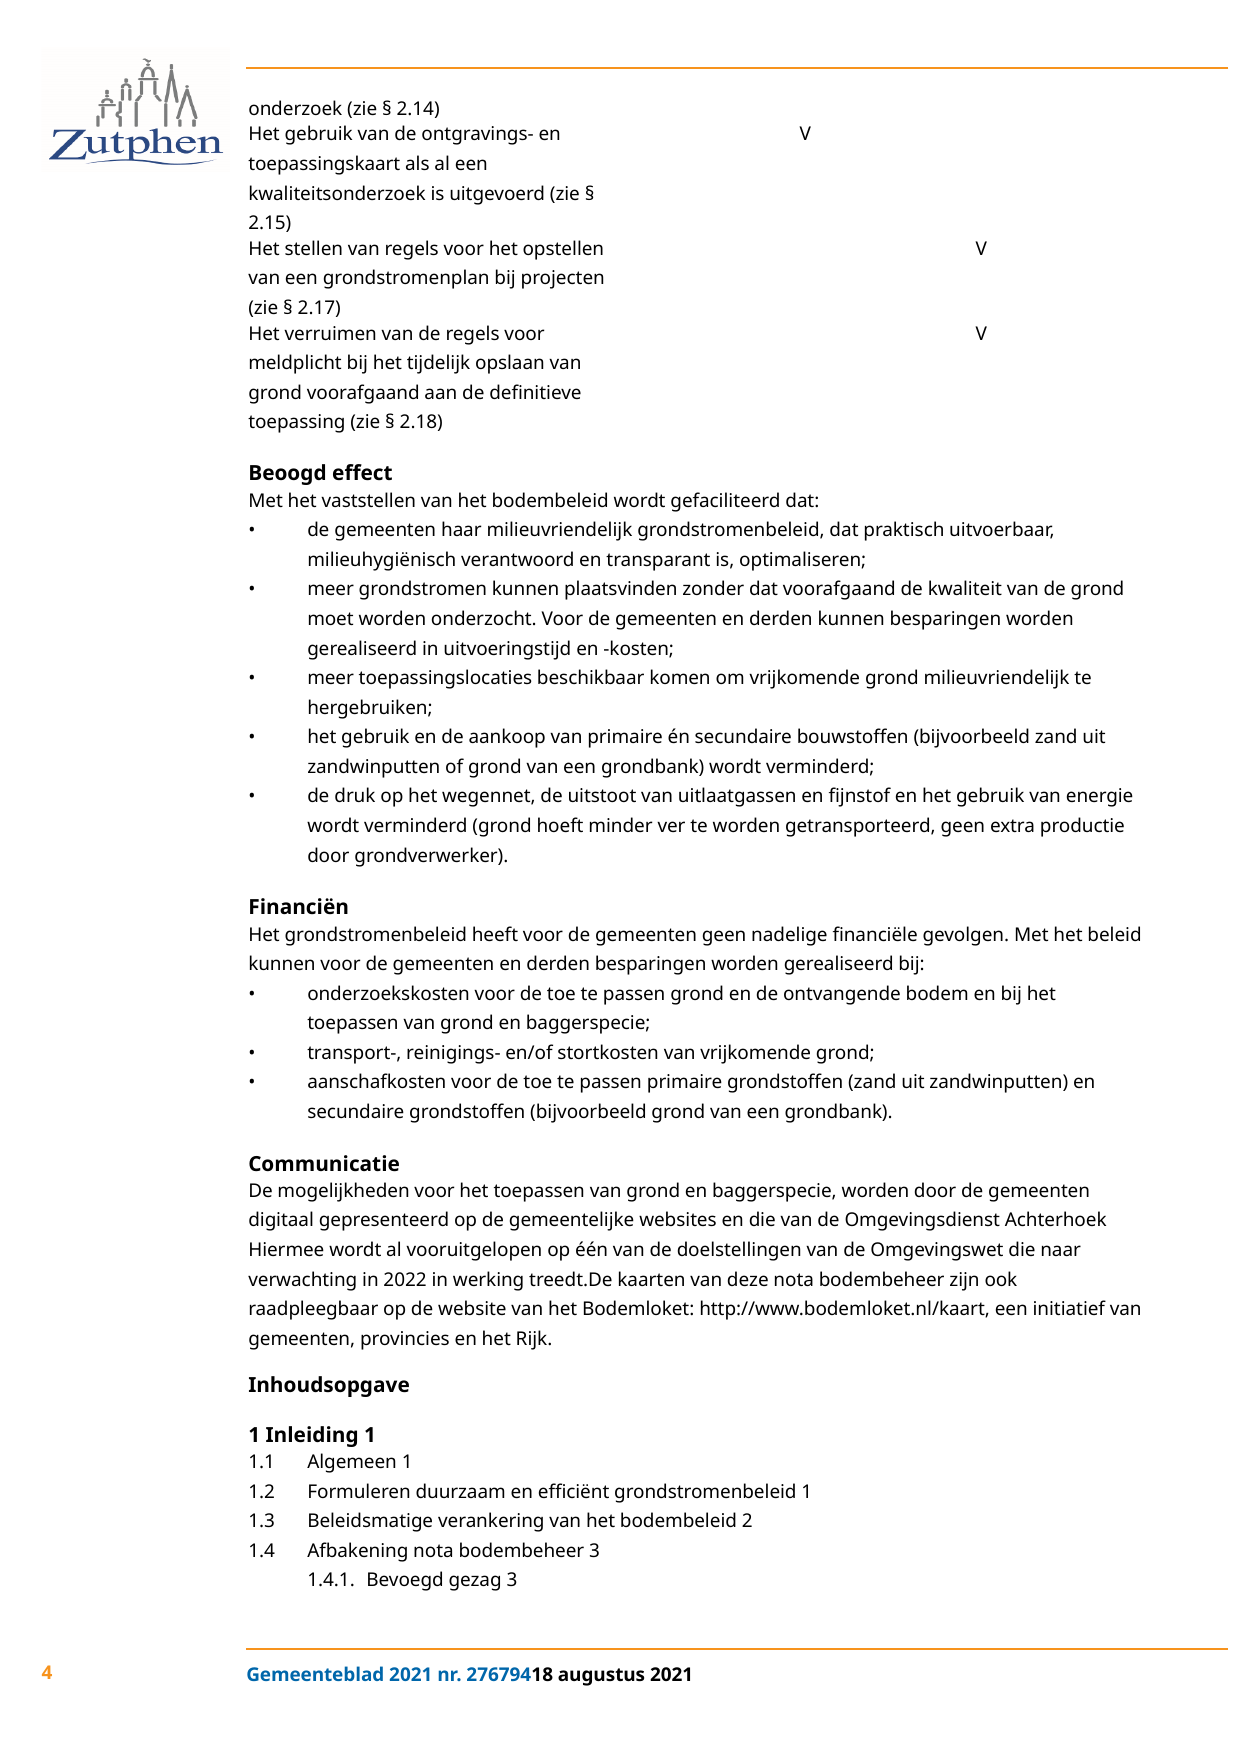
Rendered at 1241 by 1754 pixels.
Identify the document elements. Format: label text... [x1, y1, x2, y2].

table_cell V [975, 235, 1152, 320]
table_cell Het verruimen van de regels voor meldplicht bij het tijdelijk opslaan van grond voorafgaand aan de definitieve toepassing (zie § 2.18) [248, 320, 623, 434]
list onderzoekskosten voor de toe te passen grond en de ontvangende bodem en bij het toepassen van grond en baggerspecie; [248, 980, 1152, 1035]
table_cell V [975, 320, 1152, 434]
table_cell Het stellen van regels voor het opstellen van een grondstromenplan bij projecten (zie § 2.17) [248, 235, 623, 320]
list Afbakening nota bodembeheer 3 [248, 1537, 1152, 1563]
text Communicatie [248, 1149, 1152, 1177]
list transport-, reinigings- en/of stortkosten van vrijkomende grond; [248, 1039, 1152, 1065]
text Beoogd effect [248, 458, 1152, 487]
table_cell Het gebruik van de ontgravings- en toepassingskaart als al een kwaliteitsonderzoek is uitgevoerd (zie § 2.15) [248, 121, 623, 235]
table_cell onderzoek (zie § 2.14) [248, 95, 623, 121]
list Algemeen 1 [248, 1448, 1152, 1474]
list Beleidsmatige verankering van het bodembeleid 2 [248, 1507, 1152, 1533]
list Bevoegd gezag 3 [307, 1567, 1152, 1592]
table_cell [623, 320, 799, 434]
text 1 Inleiding 1 [248, 1420, 1152, 1448]
list meer grondstromen kunnen plaatsvinden zonder dat voorafgaand de kwaliteit van de grond moet worden onderzocht. Voor de gemeenten en derden kunnen besparingen worden gerealiseerd in uitvoeringstijd en -kosten; [248, 576, 1152, 661]
list meer toepassingslocaties beschikbaar komen om vrijkomende grond milieuvriendelijk te hergebruiken; [248, 664, 1152, 720]
list de gemeenten haar milieuvriendelijk grondstromenbeleid, dat praktisch uitvoerbaar, milieuhygiënisch verantwoord en transparant is, optimaliseren; [248, 516, 1152, 572]
table_cell [975, 95, 1152, 121]
table_cell [623, 95, 799, 121]
table_cell V [799, 121, 975, 235]
list Formuleren duurzaam en efficiënt grondstromenbeleid 1 [248, 1478, 1152, 1504]
text Financiën [248, 892, 1152, 921]
table_cell [623, 235, 799, 320]
list aanschafkosten voor de toe te passen primaire grondstoffen (zand uit zandwinputten) en secundaire grondstoffen (bijvoorbeeld grond van een grondbank). [248, 1069, 1152, 1124]
table_cell [623, 121, 799, 235]
text Met het vaststellen van het bodembeleid wordt gefaciliteerd dat: [248, 487, 1152, 513]
table_cell [799, 95, 975, 121]
text Inhoudsopgave [248, 1371, 1152, 1399]
list de druk op het wegennet, de uitstoot van uitlaatgassen en fijnstof en het gebruik van energie wordt verminderd (grond hoeft minder ver te worden getransporteerd, geen extra productie door grondverwerker). [248, 783, 1152, 868]
table_cell [799, 235, 975, 320]
table_cell [975, 121, 1152, 235]
list het gebruik en de aankoop van primaire én secundaire bouwstoffen (bijvoorbeeld zand uit zandwinputten of grond van een grondbank) wordt verminderd; [248, 723, 1152, 779]
text Het grondstromenbeleid heeft voor de gemeenten geen nadelige financiële gevolgen. Met het beleid kunnen voor de gemeenten en derden besparingen worden gerealiseerd bij: [248, 921, 1152, 976]
picture [41, 47, 231, 172]
text De mogelijkheden voor het toepassen van grond en baggerspecie, worden door de gemeenten digitaal gepresenteerd op de gemeentelijke websites en die van de Omgevingsdienst Achterhoek Hiermee wordt al vooruitgelopen op één van de doelstellingen van de Omgevingswet die naar verwachting in 2022 in werking treedt.De kaarten van deze nota bodembeheer zijn ook raadpleegbaar op de website van het Bodemloket: http://www.bodemloket.nl/kaart, een initiatief van gemeenten, provincies en het Rijk. [248, 1177, 1152, 1351]
table_cell [799, 320, 975, 434]
